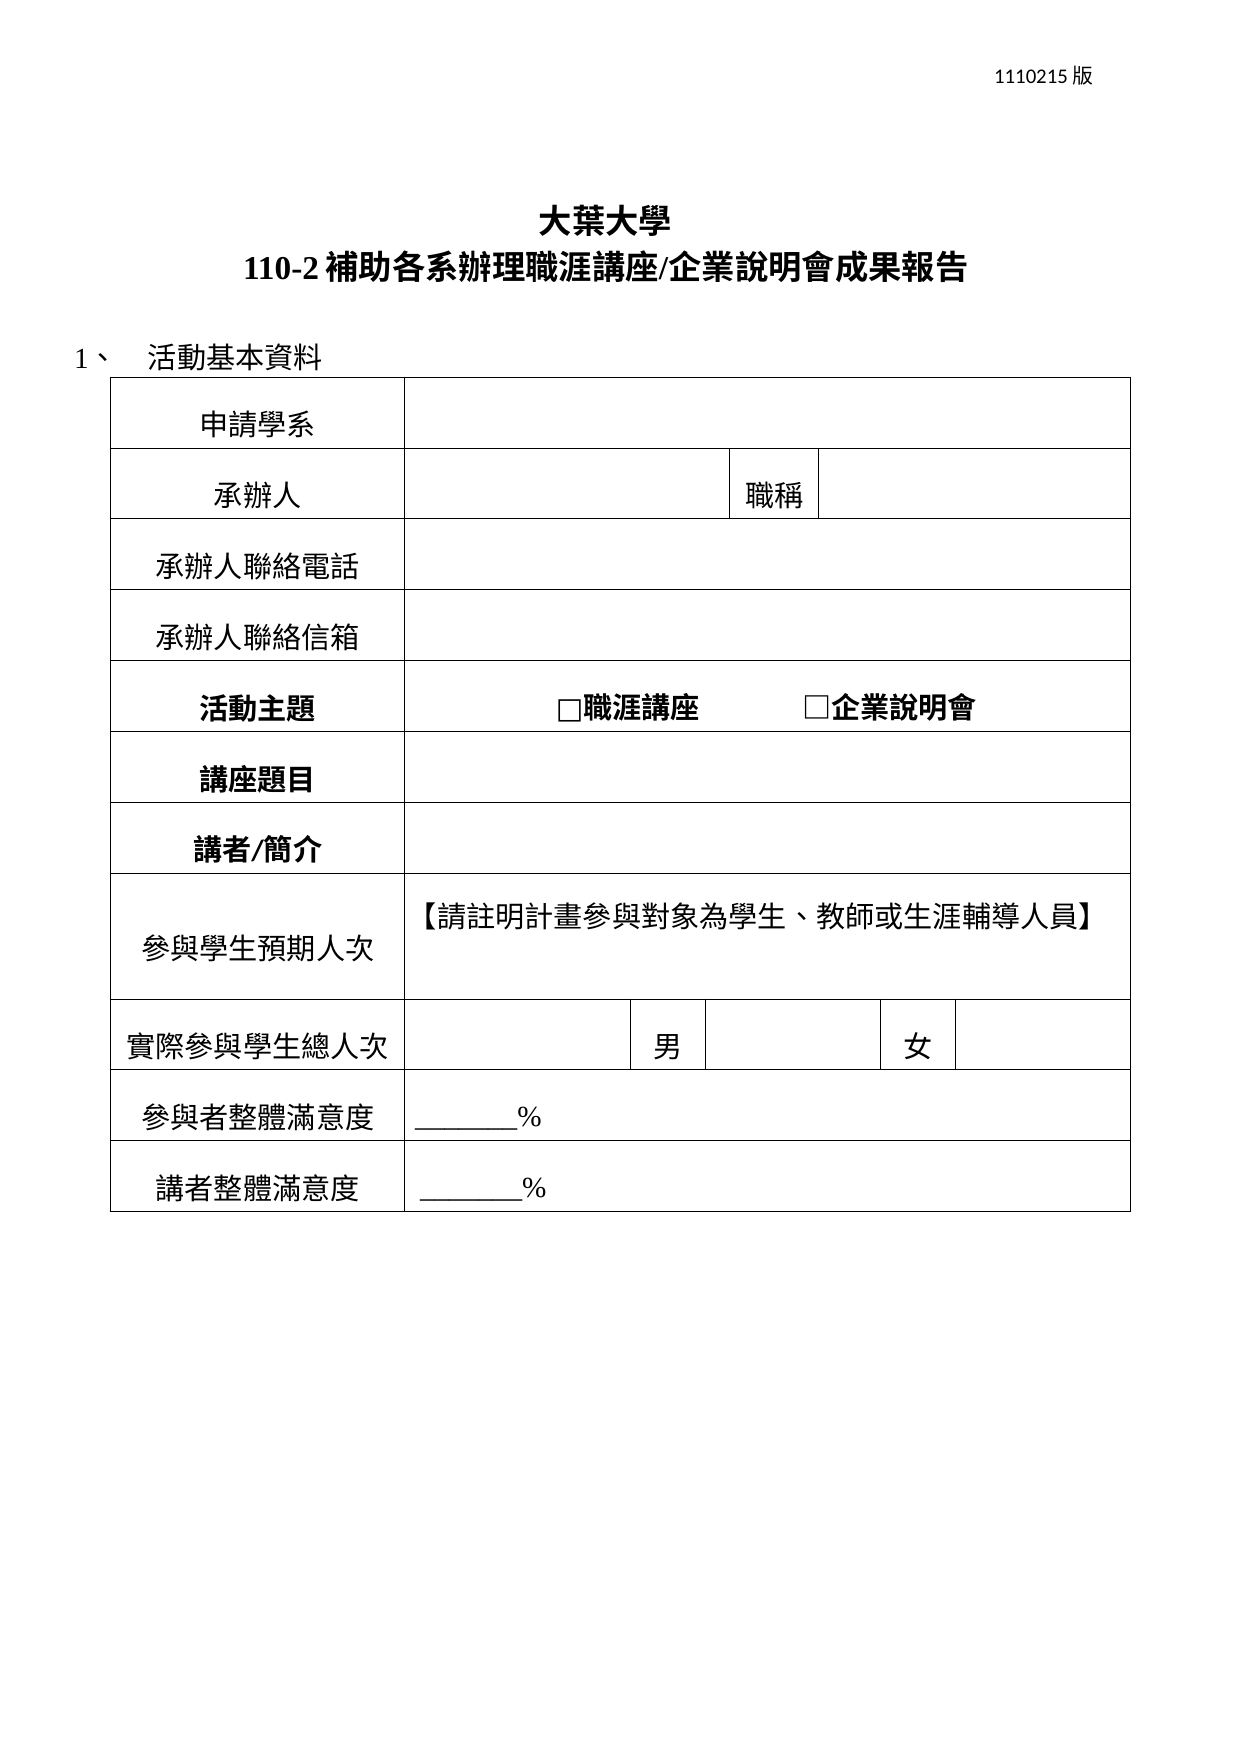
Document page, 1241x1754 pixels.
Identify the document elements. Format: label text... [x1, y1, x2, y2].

table_cell 參與學生預期人次 [111, 874, 404, 998]
table_cell 承辦人 [111, 449, 404, 518]
table_cell [819, 449, 1130, 518]
table_cell [405, 519, 1130, 589]
table_cell 男 [631, 1000, 705, 1069]
table_cell 講者/簡介 [111, 803, 404, 872]
table_cell _______% [405, 1141, 1130, 1211]
table_header 申請學系 [111, 378, 404, 447]
table_cell [405, 449, 729, 518]
table_cell [405, 803, 1130, 872]
table_cell _______% [405, 1070, 1130, 1140]
table_cell 實際參與學生總人次 [111, 1000, 404, 1069]
table_cell 女 [881, 1000, 955, 1069]
table_cell 講座題目 [111, 732, 404, 802]
table_cell 職稱 [730, 449, 818, 518]
table_cell □職涯講座 □企業說明會 [405, 661, 1130, 731]
table_cell [405, 732, 1130, 802]
table_cell 【請註明計畫參與對象為學生、教師或生涯輔導人員】 [405, 874, 1130, 998]
table_cell [405, 1000, 630, 1069]
table_cell 承辦人聯絡電話 [111, 519, 404, 589]
table_cell 承辦人聯絡信箱 [111, 590, 404, 660]
table_cell [956, 1000, 1130, 1069]
table_cell [706, 1000, 880, 1069]
list 活動基本資料 [74, 334, 1093, 377]
text 大葉大學 [118, 197, 1093, 243]
table_cell 活動主題 [111, 661, 404, 731]
table_cell [405, 590, 1130, 660]
table_cell 參與者整體滿意度 [111, 1070, 404, 1140]
table_cell 講者整體滿意度 [111, 1141, 404, 1211]
table_header [405, 378, 1130, 447]
text 110-2補助各系辦理職涯講座/企業說明會成果報告 [118, 243, 1093, 288]
